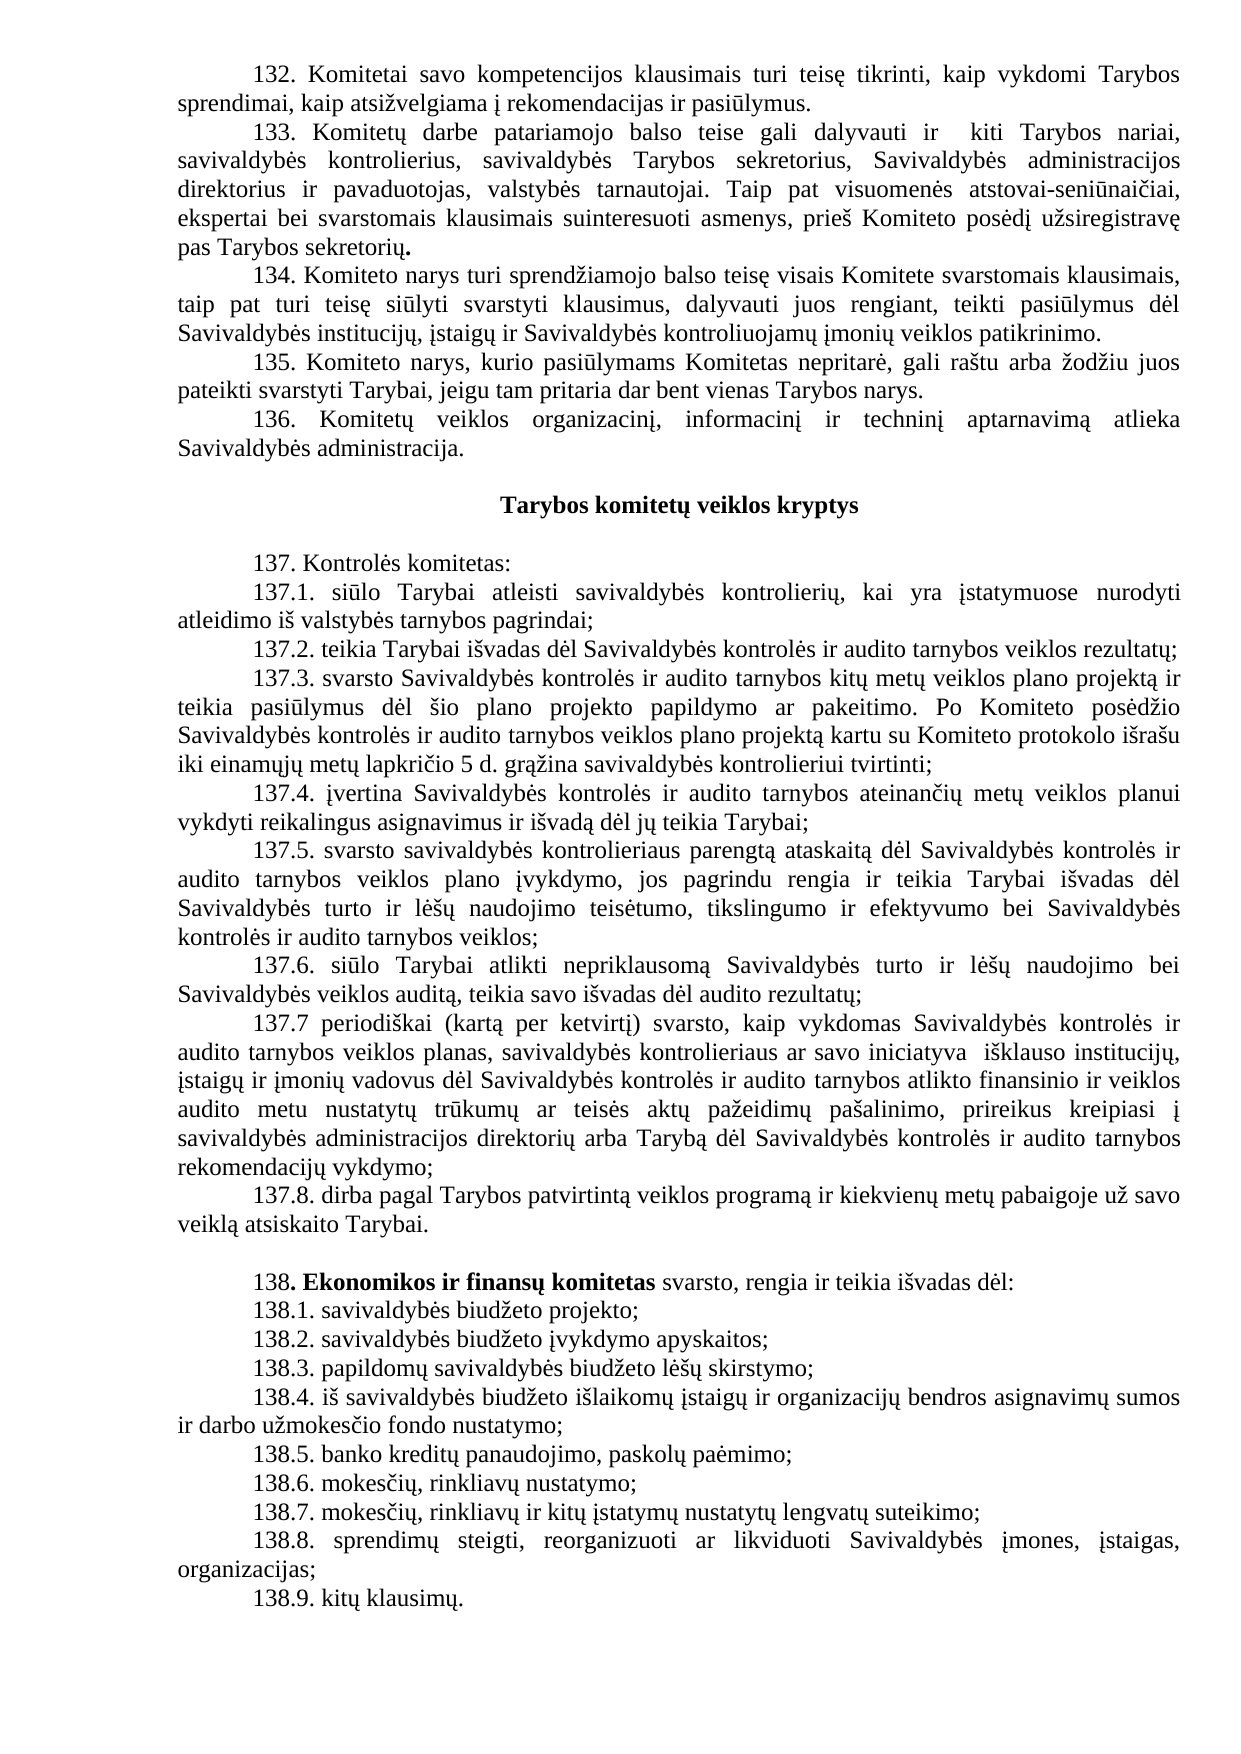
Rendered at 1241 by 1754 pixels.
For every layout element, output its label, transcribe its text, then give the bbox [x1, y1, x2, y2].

text 138.8. sprendimų steigti, reorganizuoti ar likviduoti Savivaldybės įmones, įstaigas, organizacijas; [177, 1525, 1181, 1583]
text 138.9. kitų klausimų. [177, 1583, 1181, 1612]
text 137.8. dirba pagal Tarybos patvirtintą veiklos programą ir kiekvienų metų pabaigoje už savo veiklą atsiskaito Tarybai. [177, 1180, 1181, 1238]
text 138.4. iš savivaldybės biudžeto išlaikomų įstaigų ir organizacijų bendros asignavimų sumos ir darbo užmokesčio fondo nustatymo; [177, 1382, 1181, 1439]
text Tarybos komitetų veiklos kryptys [177, 490, 1181, 519]
text 134. Komiteto narys turi sprendžiamojo balso teisę visais Komitete svarstomais klausimais, taip pat turi teisę siūlyti svarstyti klausimus, dalyvauti juos rengiant, teikti pasiūlymus dėl Savivaldybės institucijų, įstaigų ir Savivaldybės kontroliuojamų įmonių veiklos patikrinimo. [177, 260, 1181, 347]
text 138.6. mokesčių, rinkliavų nustatymo; [177, 1468, 1181, 1497]
text 138. Ekonomikos ir finansų komitetas svarsto, rengia ir teikia išvadas dėl: [177, 1267, 1181, 1295]
text 137. Kontrolės komitetas: [177, 548, 1181, 577]
text 138.7. mokesčių, rinkliavų ir kitų įstatymų nustatytų lengvatų suteikimo; [177, 1497, 1181, 1525]
text 137.1. siūlo Tarybai atleisti savivaldybės kontrolierių, kai yra įstatymuose nurodyti atleidimo iš valstybės tarnybos pagrindai; [177, 577, 1181, 634]
text 137.5. svarsto savivaldybės kontrolieriaus parengtą ataskaitą dėl Savivaldybės kontrolės ir audito tarnybos veiklos plano įvykdymo, jos pagrindu rengia ir teikia Tarybai išvadas dėl Savivaldybės turto ir lėšų naudojimo teisėtumo, tikslingumo ir efektyvumo bei Savivaldybės kontrolės ir audito tarnybos veiklos; [177, 835, 1181, 950]
text 132. Komitetai savo kompetencijos klausimais turi teisę tikrinti, kaip vykdomi Tarybos sprendimai, kaip atsižvelgiama į rekomendacijas ir pasiūlymus. [177, 59, 1181, 117]
text 138.1. savivaldybės biudžeto projekto; [177, 1295, 1181, 1324]
text 138.5. banko kreditų panaudojimo, paskolų paėmimo; [177, 1439, 1181, 1468]
text 135. Komiteto narys, kurio pasiūlymams Komitetas nepritarė, gali raštu arba žodžiu juos pateikti svarstyti Tarybai, jeigu tam pritaria dar bent vienas Tarybos narys. [177, 347, 1181, 404]
text 137.2. teikia Tarybai išvadas dėl Savivaldybės kontrolės ir audito tarnybos veiklos rezultatų; [177, 634, 1181, 663]
text 133. Komitetų darbe patariamojo balso teise gali dalyvauti ir kiti Tarybos nariai, savivaldybės kontrolierius, savivaldybės Tarybos sekretorius, Savivaldybės administracijos direktorius ir pavaduotojas, valstybės tarnautojai. Taip pat visuomenės atstovai-seniūnaičiai, ekspertai bei svarstomais klausimais suinteresuoti asmenys, prieš Komiteto posėdį užsiregistravę pas Tarybos sekretorių. [177, 117, 1181, 260]
text 137.7 periodiškai (kartą per ketvirtį) svarsto, kaip vykdomas Savivaldybės kontrolės ir audito tarnybos veiklos planas, savivaldybės kontrolieriaus ar savo iniciatyva išklauso institucijų, įstaigų ir įmonių vadovus dėl Savivaldybės kontrolės ir audito tarnybos atlikto finansinio ir veiklos audito metu nustatytų trūkumų ar teisės aktų pažeidimų pašalinimo, prireikus kreipiasi į savivaldybės administracijos direktorių arba Tarybą dėl Savivaldybės kontrolės ir audito tarnybos rekomendacijų vykdymo; [177, 1008, 1181, 1180]
text 138.2. savivaldybės biudžeto įvykdymo apyskaitos; [177, 1324, 1181, 1353]
text 138.3. papildomų savivaldybės biudžeto lėšų skirstymo; [177, 1353, 1181, 1382]
text 136. Komitetų veiklos organizacinį, informacinį ir techninį aptarnavimą atlieka Savivaldybės administracija. [177, 404, 1181, 462]
text 137.4. įvertina Savivaldybės kontrolės ir audito tarnybos ateinančių metų veiklos planui vykdyti reikalingus asignavimus ir išvadą dėl jų teikia Tarybai; [177, 778, 1181, 835]
text 137.3. svarsto Savivaldybės kontrolės ir audito tarnybos kitų metų veiklos plano projektą ir teikia pasiūlymus dėl šio plano projekto papildymo ar pakeitimo. Po Komiteto posėdžio Savivaldybės kontrolės ir audito tarnybos veiklos plano projektą kartu su Komiteto protokolo išrašu iki einamųjų metų lapkričio 5 d. grąžina savivaldybės kontrolieriui tvirtinti; [177, 663, 1181, 778]
text 137.6. siūlo Tarybai atlikti nepriklausomą Savivaldybės turto ir lėšų naudojimo bei Savivaldybės veiklos auditą, teikia savo išvadas dėl audito rezultatų; [177, 950, 1181, 1008]
